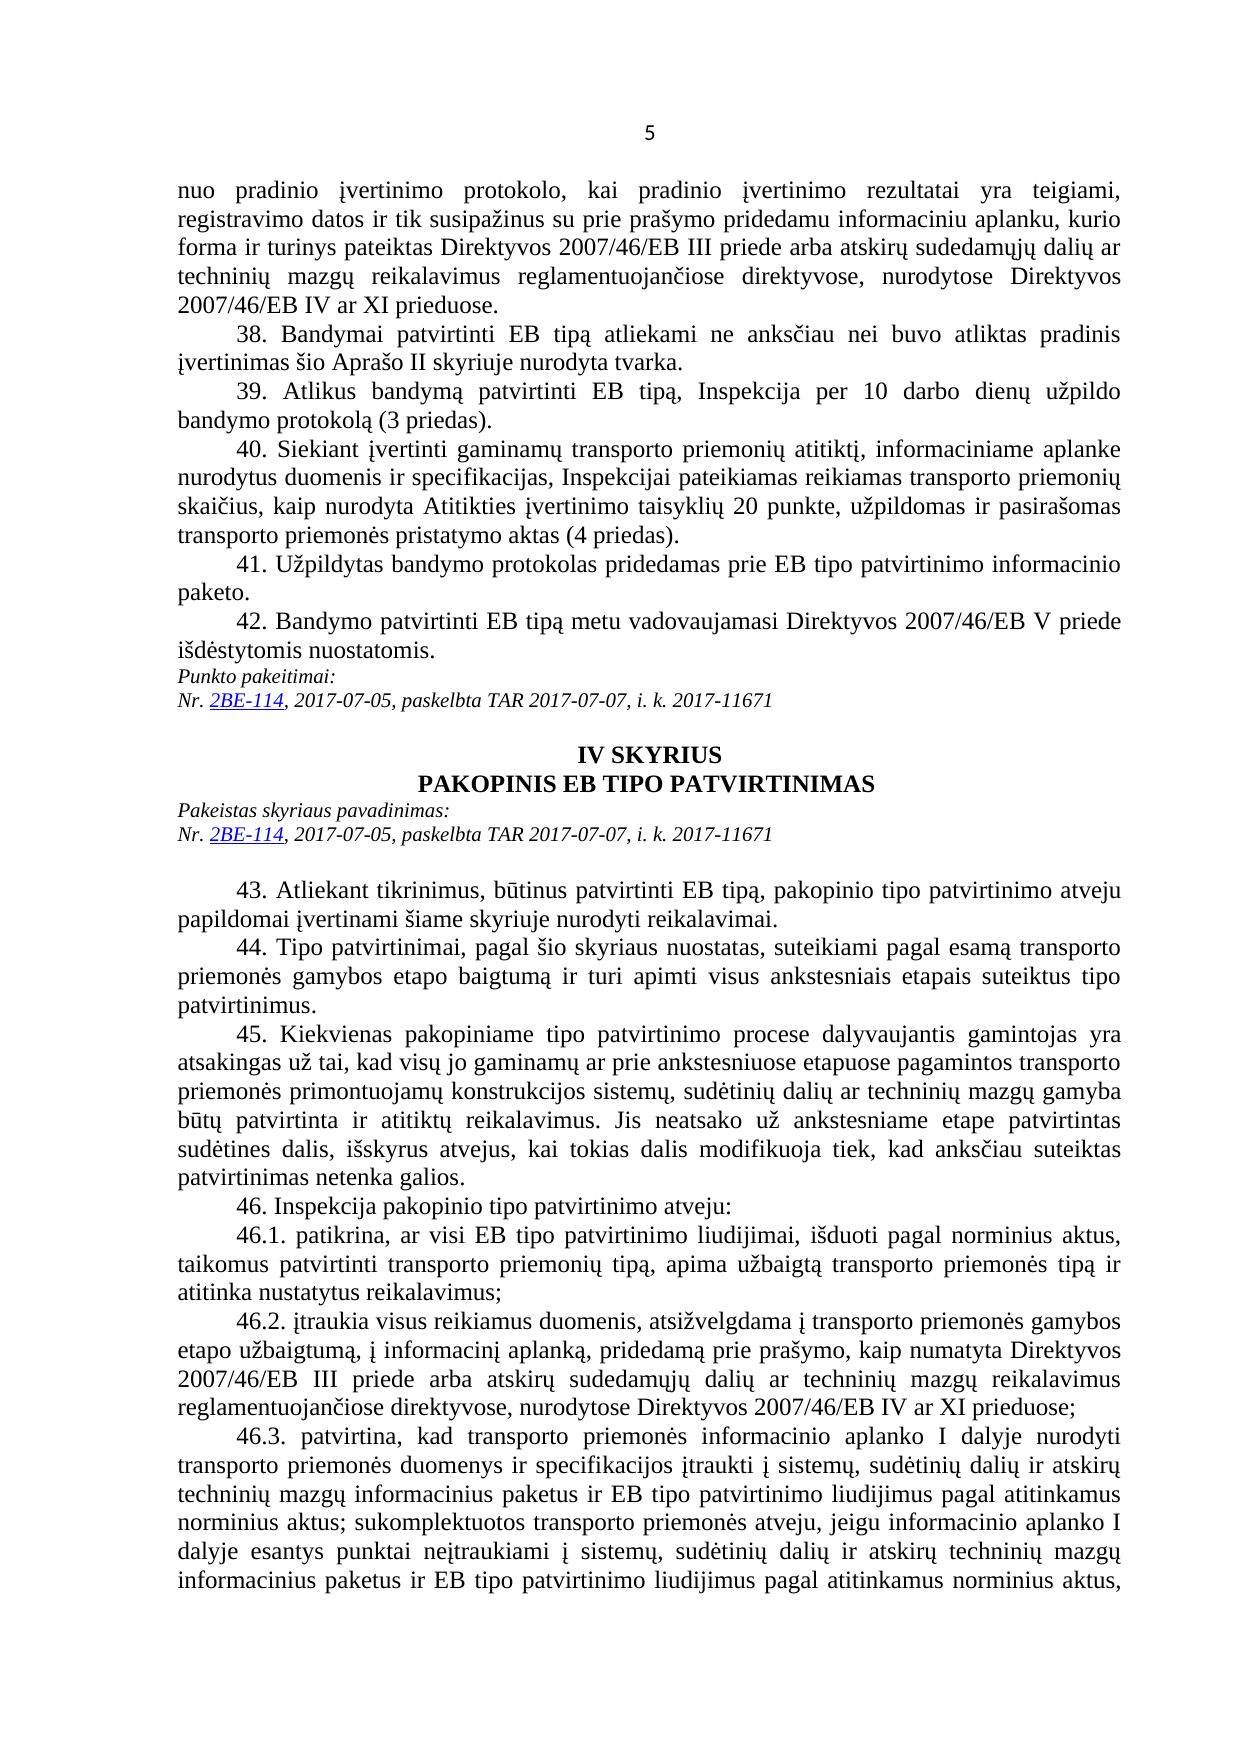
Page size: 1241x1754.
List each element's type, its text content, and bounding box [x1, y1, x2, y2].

text nuo pradinio įvertinimo protokolo, kai pradinio įvertinimo rezultatai yra teigiami, registravimo datos ir tik susipažinus su prie prašymo pridedamu informaciniu aplanku, kurio forma ir turinys pateiktas Direktyvos 2007/46/EB III priede arba atskirų sudedamųjų dalių ar techninių mazgų reikalavimus reglamentuojančiose direktyvose, nurodytose Direktyvos 2007/46/EB IV ar XI prieduose. [177, 175, 1122, 319]
text 46. Inspekcija pakopinio tipo patvirtinimo atveju: [177, 1191, 1122, 1220]
text 40. Siekiant įvertinti gaminamų transporto priemonių atitiktį, informaciniame aplanke nurodytus duomenis ir specifikacijas, Inspekcijai pateikiamas reikiamas transporto priemonių skaičius, kaip nurodyta Atitikties įvertinimo taisyklių 20 punkte, užpildomas ir pasirašomas transporto priemonės pristatymo aktas (4 priedas). [177, 434, 1122, 549]
text 38. Bandymai patvirtinti EB tipą atliekami ne anksčiau nei buvo atliktas pradinis įvertinimas šio Aprašo II skyriuje nurodyta tvarka. [177, 319, 1122, 376]
text 43. Atliekant tikrinimus, būtinus patvirtinti EB tipą, pakopinio tipo patvirtinimo atveju papildomai įvertinami šiame skyriuje nurodyti reikalavimai. [177, 875, 1122, 932]
text 46.1. patikrina, ar visi EB tipo patvirtinimo liudijimai, išduoti pagal norminius aktus, taikomus patvirtinti transporto priemonių tipą, apima užbaigtą transporto priemonės tipą ir atitinka nustatytus reikalavimus; [177, 1220, 1122, 1306]
text 46.2. įtraukia visus reikiamus duomenis, atsižvelgdama į transporto priemonės gamybos etapo užbaigtumą, į informacinį aplanką, pridedamą prie prašymo, kaip numatyta Direktyvos 2007/46/EB III priede arba atskirų sudedamųjų dalių ar techninių mazgų reikalavimus reglamentuojančiose direktyvose, nurodytose Direktyvos 2007/46/EB IV ar XI prieduose; [177, 1306, 1122, 1421]
text 46.3. patvirtina, kad transporto priemonės informacinio aplanko I dalyje nurodyti transporto priemonės duomenys ir specifikacijos įtraukti į sistemų, sudėtinių dalių ir atskirų techninių mazgų informacinius paketus ir EB tipo patvirtinimo liudijimus pagal atitinkamus norminius aktus; sukomplektuotos transporto priemonės atveju, jeigu informacinio aplanko I dalyje esantys punktai neįtraukiami į sistemų, sudėtinių dalių ir atskirų techninių mazgų informacinius paketus ir EB tipo patvirtinimo liudijimus pagal atitinkamus norminius aktus, [177, 1421, 1122, 1594]
text 45. Kiekvienas pakopiniame tipo patvirtinimo procese dalyvaujantis gamintojas yra atsakingas už tai, kad visų jo gaminamų ar prie ankstesniuose etapuose pagamintos transporto priemonės primontuojamų konstrukcijos sistemų, sudėtinių dalių ar techninių mazgų gamyba būtų patvirtinta ir atitiktų reikalavimus. Jis neatsako už ankstesniame etape patvirtintas sudėtines dalis, išskyrus atvejus, kai tokias dalis modifikuoja tiek, kad anksčiau suteiktas patvirtinimas netenka galios. [177, 1019, 1122, 1191]
text PAKOPINIS EB TIPO PATVIRTINIMAS [177, 769, 1122, 798]
text Punkto pakeitimai: [177, 664, 1122, 688]
text 39. Atlikus bandymą patvirtinti EB tipą, Inspekcija per 10 darbo dienų užpildo bandymo protokolą (3 priedas). [177, 376, 1122, 434]
text IV SKYRIUS [177, 741, 1122, 769]
text Nr. 2BE-114, 2017-07-05, paskelbta TAR 2017-07-07, i. k. 2017-11671 [177, 822, 1122, 846]
text 44. Tipo patvirtinimai, pagal šio skyriaus nuostatas, suteikiami pagal esamą transporto priemonės gamybos etapo baigtumą ir turi apimti visus ankstesniais etapais suteiktus tipo patvirtinimus. [177, 932, 1122, 1019]
text 41. Užpildytas bandymo protokolas pridedamas prie EB tipo patvirtinimo informacinio paketo. [177, 549, 1122, 606]
text Pakeistas skyriaus pavadinimas: [177, 798, 1122, 822]
text 42. Bandymo patvirtinti EB tipą metu vadovaujamasi Direktyvos 2007/46/EB V priede išdėstytomis nuostatomis. [177, 606, 1122, 664]
text Nr. 2BE-114, 2017-07-05, paskelbta TAR 2017-07-07, i. k. 2017-11671 [177, 688, 1122, 712]
